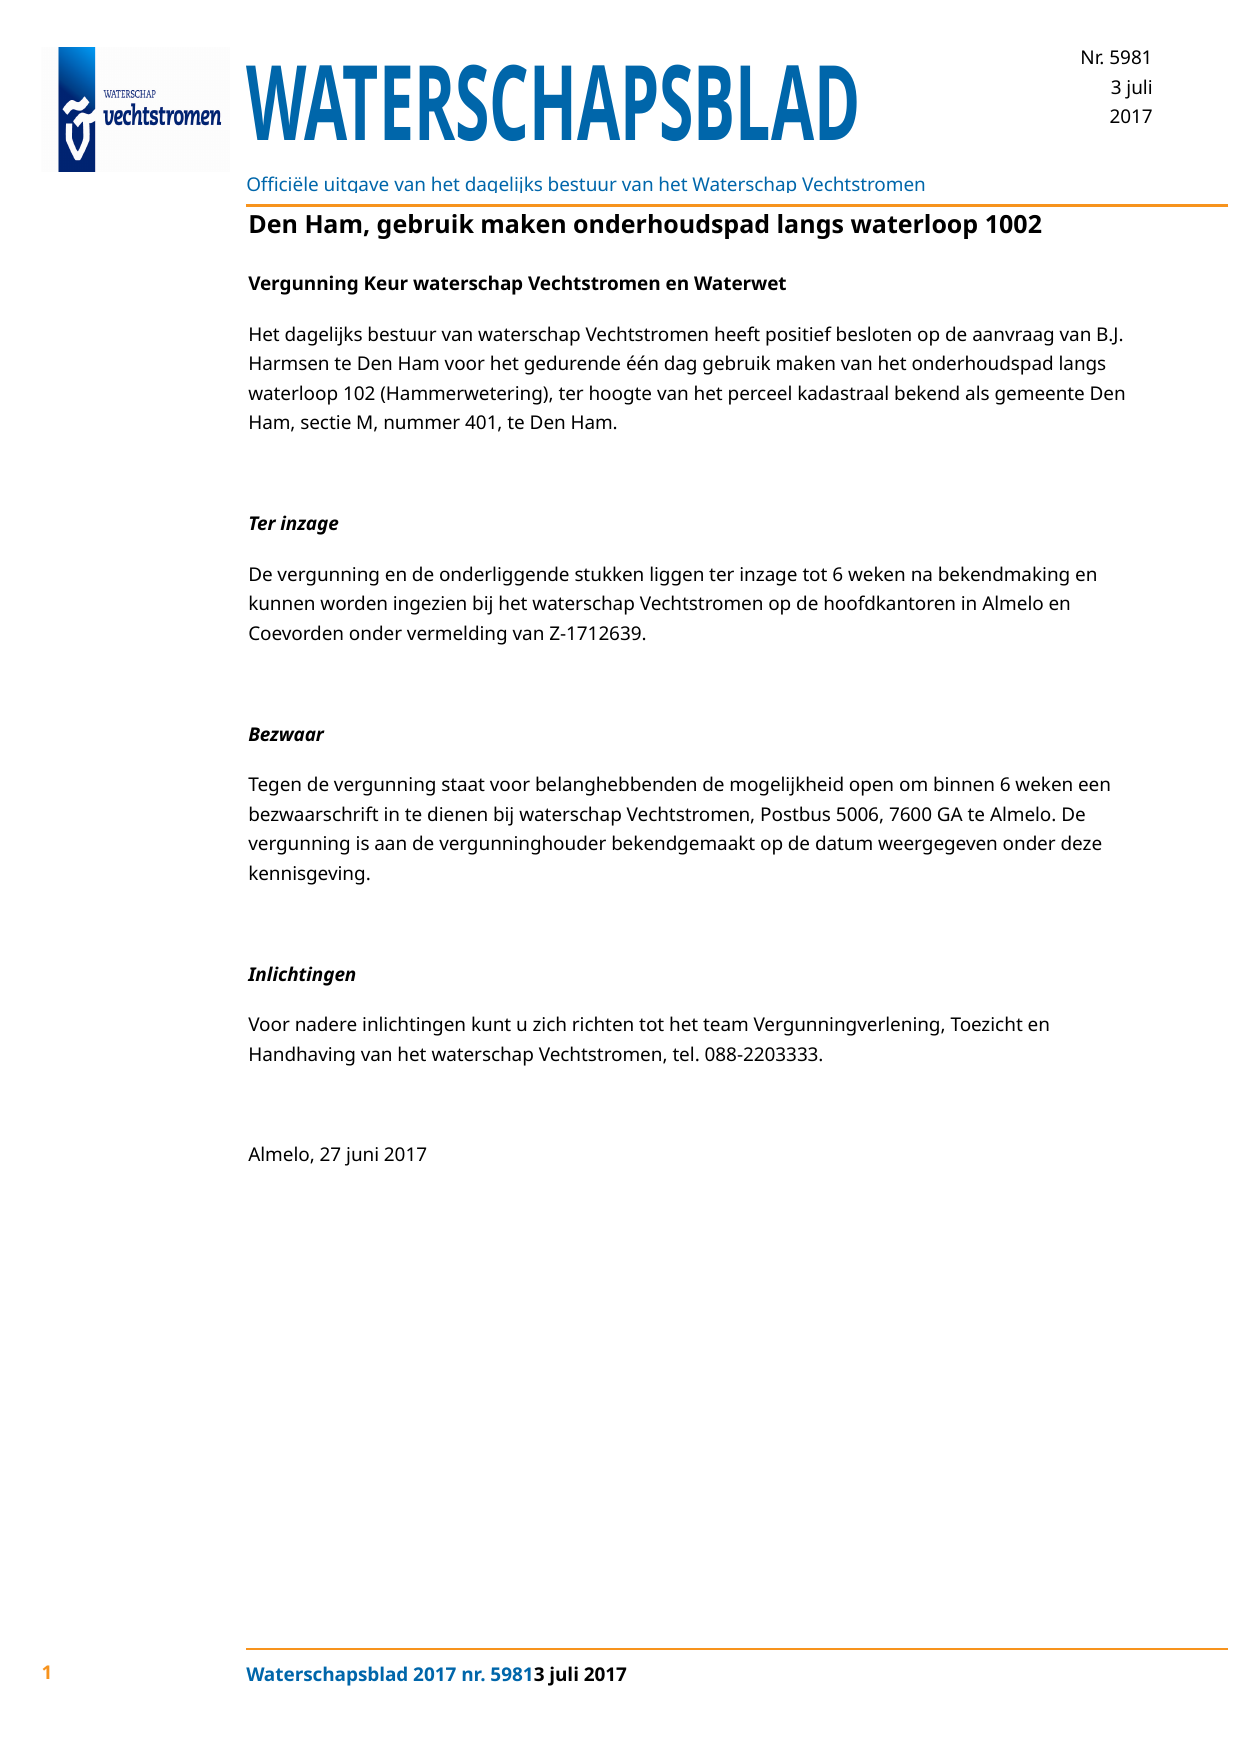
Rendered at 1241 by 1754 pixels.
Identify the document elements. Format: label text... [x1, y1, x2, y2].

text Het dagelijks bestuur van waterschap Vechtstromen heeft positief besloten op de aanvraag van B.J. Harmsen te Den Ham voor het gedurende één dag gebruik maken van het onderhoudspad langs waterloop 102 (Hammerwetering), ter hoogte van het perceel kadastraal bekend als gemeente Den Ham, sectie M, nummer 401, te Den Ham. [248, 321, 1152, 435]
text Den Ham, gebruik maken onderhoudspad langs waterloop 1002 [248, 207, 1152, 241]
text De vergunning en de onderliggende stukken liggen ter inzage tot 6 weken na bekendmaking en kunnen worden ingezien bij het waterschap Vechtstromen op de hoofdkantoren in Almelo en Coevorden onder vermelding van Z-1712639. [248, 561, 1152, 646]
text Inlichtingen [248, 961, 1152, 986]
text Vergunning Keur waterschap Vechtstromen en Waterwet [248, 270, 1152, 296]
text Almelo, 27 juni 2017 [248, 1142, 1152, 1167]
text Ter inzage [248, 510, 1152, 536]
text Bezwaar [248, 721, 1152, 746]
text Voor nadere inlichtingen kunt u zich richten tot het team Vergunningverlening, Toezicht en Handhaving van het waterschap Vechtstromen, tel. 088-2203333. [248, 1011, 1152, 1066]
picture [41, 47, 231, 172]
text Tegen de vergunning staat voor belanghebbenden de mogelijkheid open om binnen 6 weken een bezwaarschrift in te dienen bij waterschap Vechtstromen, Postbus 5006, 7600 GA te Almelo. De vergunning is aan de vergunninghouder bekendgemaakt op de datum weergegeven onder deze kennisgeving. [248, 771, 1152, 886]
